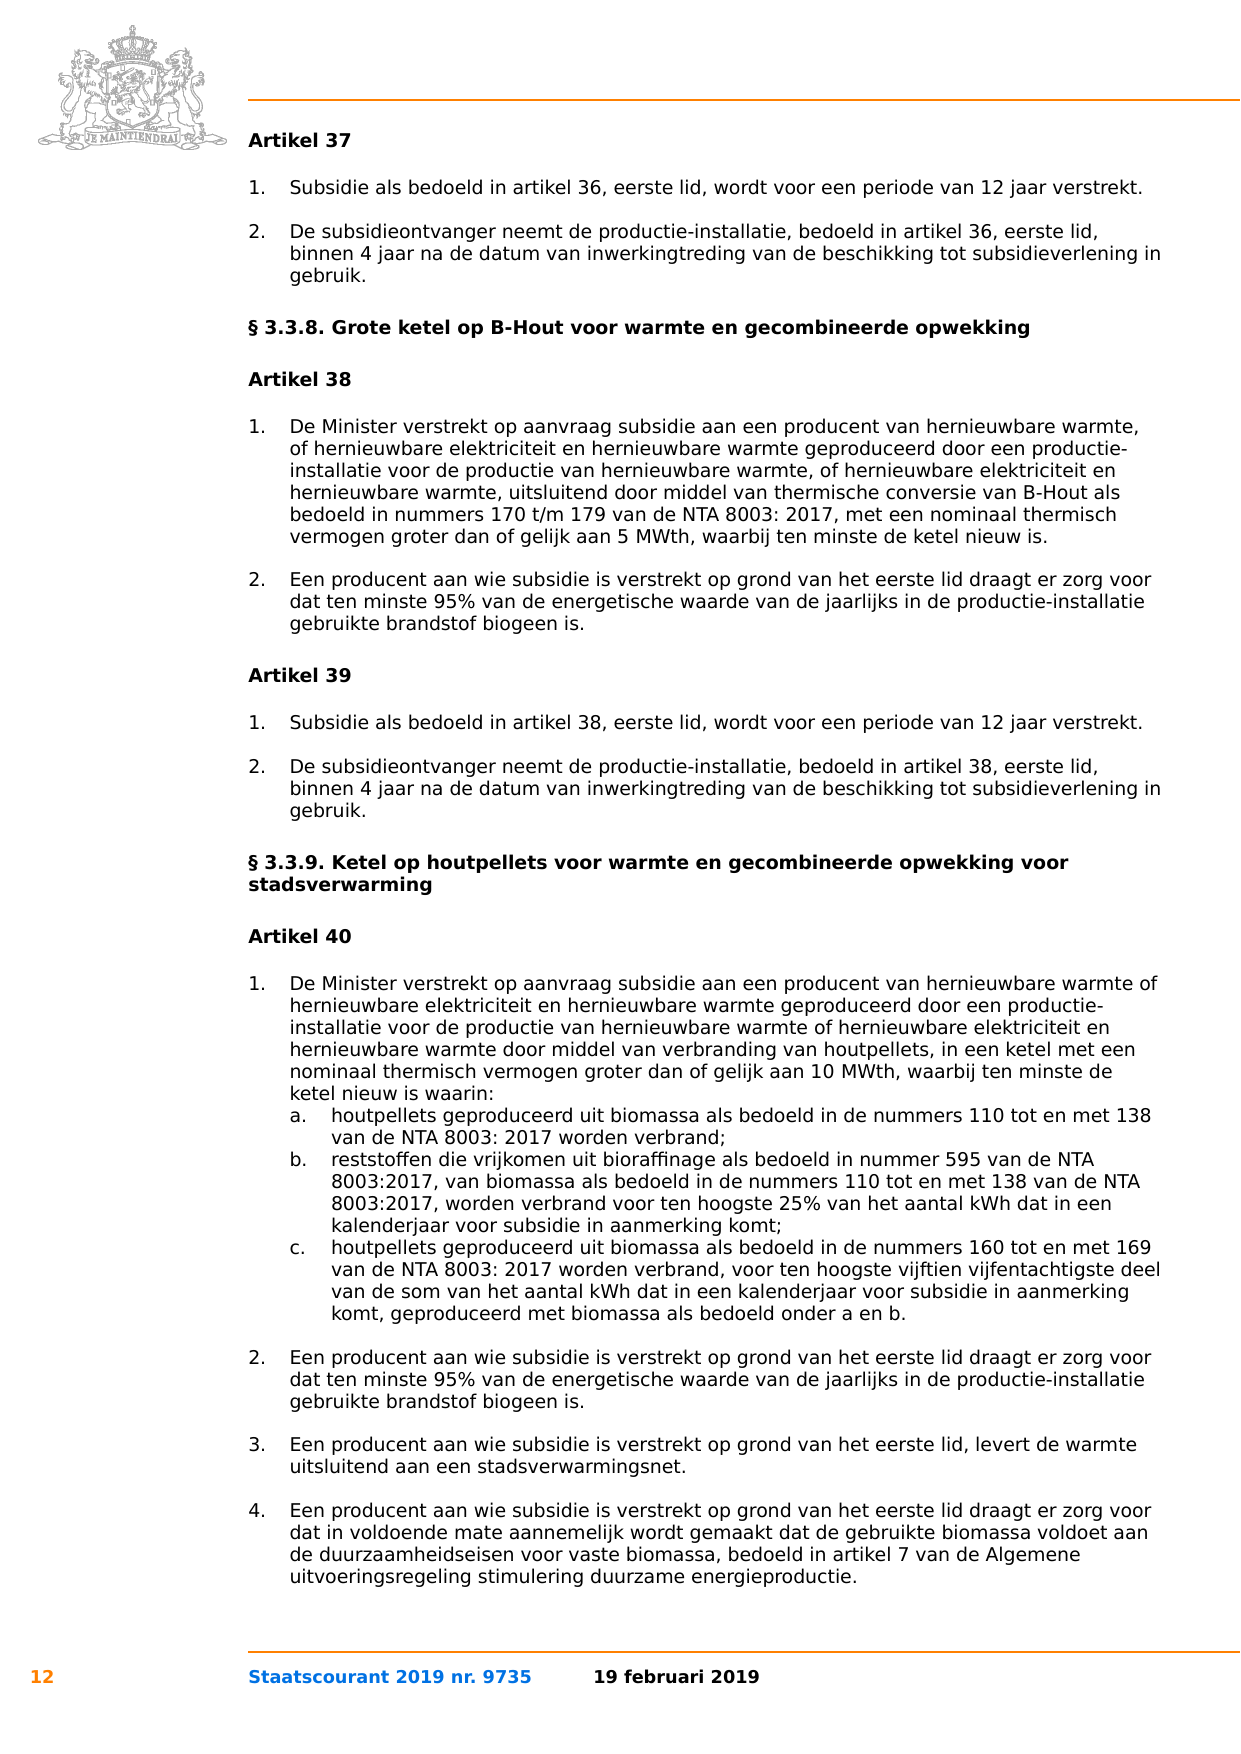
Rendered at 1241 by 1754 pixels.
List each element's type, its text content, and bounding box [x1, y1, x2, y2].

subtitle § 3.3.8. Grote ketel op B-Hout voor warmte en gecombineerde opwekking [248, 317, 1163, 339]
text b. reststoffen die vrijkomen uit bioraffinage als bedoeld in nummer 595 van de NTA 8003:2017, van biomassa als bedoeld in de nummers 110 tot en met 138 van de NTA 8003:2017, worden verbrand voor ten hoogste 25% van het aantal kWh dat in een kalenderjaar voor subsidie in aanmerking komt; [289, 1149, 1163, 1237]
picture [38, 25, 227, 150]
text 2. De subsidieontvanger neemt de productie-installatie, bedoeld in artikel 38, eerste lid, binnen 4 jaar na de datum van inwerkingtreding van de beschikking tot subsidieverlening in gebruik. [248, 756, 1163, 822]
text 2. De subsidieontvanger neemt de productie-installatie, bedoeld in artikel 36, eerste lid, binnen 4 jaar na de datum van inwerkingtreding van de beschikking tot subsidieverlening in gebruik. [248, 221, 1163, 287]
subtitle Artikel 38 [248, 369, 1163, 391]
text c. houtpellets geproduceerd uit biomassa als bedoeld in de nummers 160 tot en met 169 van de NTA 8003: 2017 worden verbrand, voor ten hoogste vijftien vijfentachtigste deel van de som van het aantal kWh dat in een kalenderjaar voor subsidie in aanmerking komt, geproduceerd met biomassa als bedoeld onder a en b. [289, 1237, 1163, 1325]
text a. houtpellets geproduceerd uit biomassa als bedoeld in de nummers 110 tot en met 138 van de NTA 8003: 2017 worden verbrand; [289, 1105, 1163, 1149]
text 1. Subsidie als bedoeld in artikel 36, eerste lid, wordt voor een periode van 12 jaar verstrekt. [248, 177, 1163, 199]
text 2. Een producent aan wie subsidie is verstrekt op grond van het eerste lid draagt er zorg voor dat ten minste 95% van de energetische waarde van de jaarlijks in de productie-installatie gebruikte brandstof biogeen is. [248, 569, 1163, 635]
text 1. Subsidie als bedoeld in artikel 38, eerste lid, wordt voor een periode van 12 jaar verstrekt. [248, 712, 1163, 734]
subtitle Artikel 40 [248, 926, 1163, 948]
text 1. De Minister verstrekt op aanvraag subsidie aan een producent van hernieuwbare warmte of hernieuwbare elektriciteit en hernieuwbare warmte geproduceerd door een productie-installatie voor de productie van hernieuwbare warmte of hernieuwbare elektriciteit en hernieuwbare warmte door middel van verbranding van houtpellets, in een ketel met een nominaal thermisch vermogen groter dan of gelijk aan 10 MWth, waarbij ten minste de ketel nieuw is waarin: [248, 973, 1163, 1105]
text 2. Een producent aan wie subsidie is verstrekt op grond van het eerste lid draagt er zorg voor dat ten minste 95% van de energetische waarde van de jaarlijks in de productie-installatie gebruikte brandstof biogeen is. [248, 1347, 1163, 1412]
text 1. De Minister verstrekt op aanvraag subsidie aan een producent van hernieuwbare warmte, of hernieuwbare elektriciteit en hernieuwbare warmte geproduceerd door een productie-installatie voor de productie van hernieuwbare warmte, of hernieuwbare elektriciteit en hernieuwbare warmte, uitsluitend door middel van thermische conversie van B-Hout als bedoeld in nummers 170 t/m 179 van de NTA 8003: 2017, met een nominaal thermisch vermogen groter dan of gelijk aan 5 MWth, waarbij ten minste de ketel nieuw is. [248, 416, 1163, 547]
subtitle Artikel 37 [248, 130, 1163, 152]
subtitle § 3.3.9. Ketel op houtpellets voor warmte en gecombineerde opwekking voor stadsverwarming [248, 852, 1163, 896]
text 4. Een producent aan wie subsidie is verstrekt op grond van het eerste lid draagt er zorg voor dat in voldoende mate aannemelijk wordt gemaakt dat de gebruikte biomassa voldoet aan de duurzaamheidseisen voor vaste biomassa, bedoeld in artikel 7 van de Algemene uitvoeringsregeling stimulering duurzame energieproductie. [248, 1500, 1163, 1588]
subtitle Artikel 39 [248, 665, 1163, 687]
text 3. Een producent aan wie subsidie is verstrekt op grond van het eerste lid, levert de warmte uitsluitend aan een stadsverwarmingsnet. [248, 1434, 1163, 1478]
